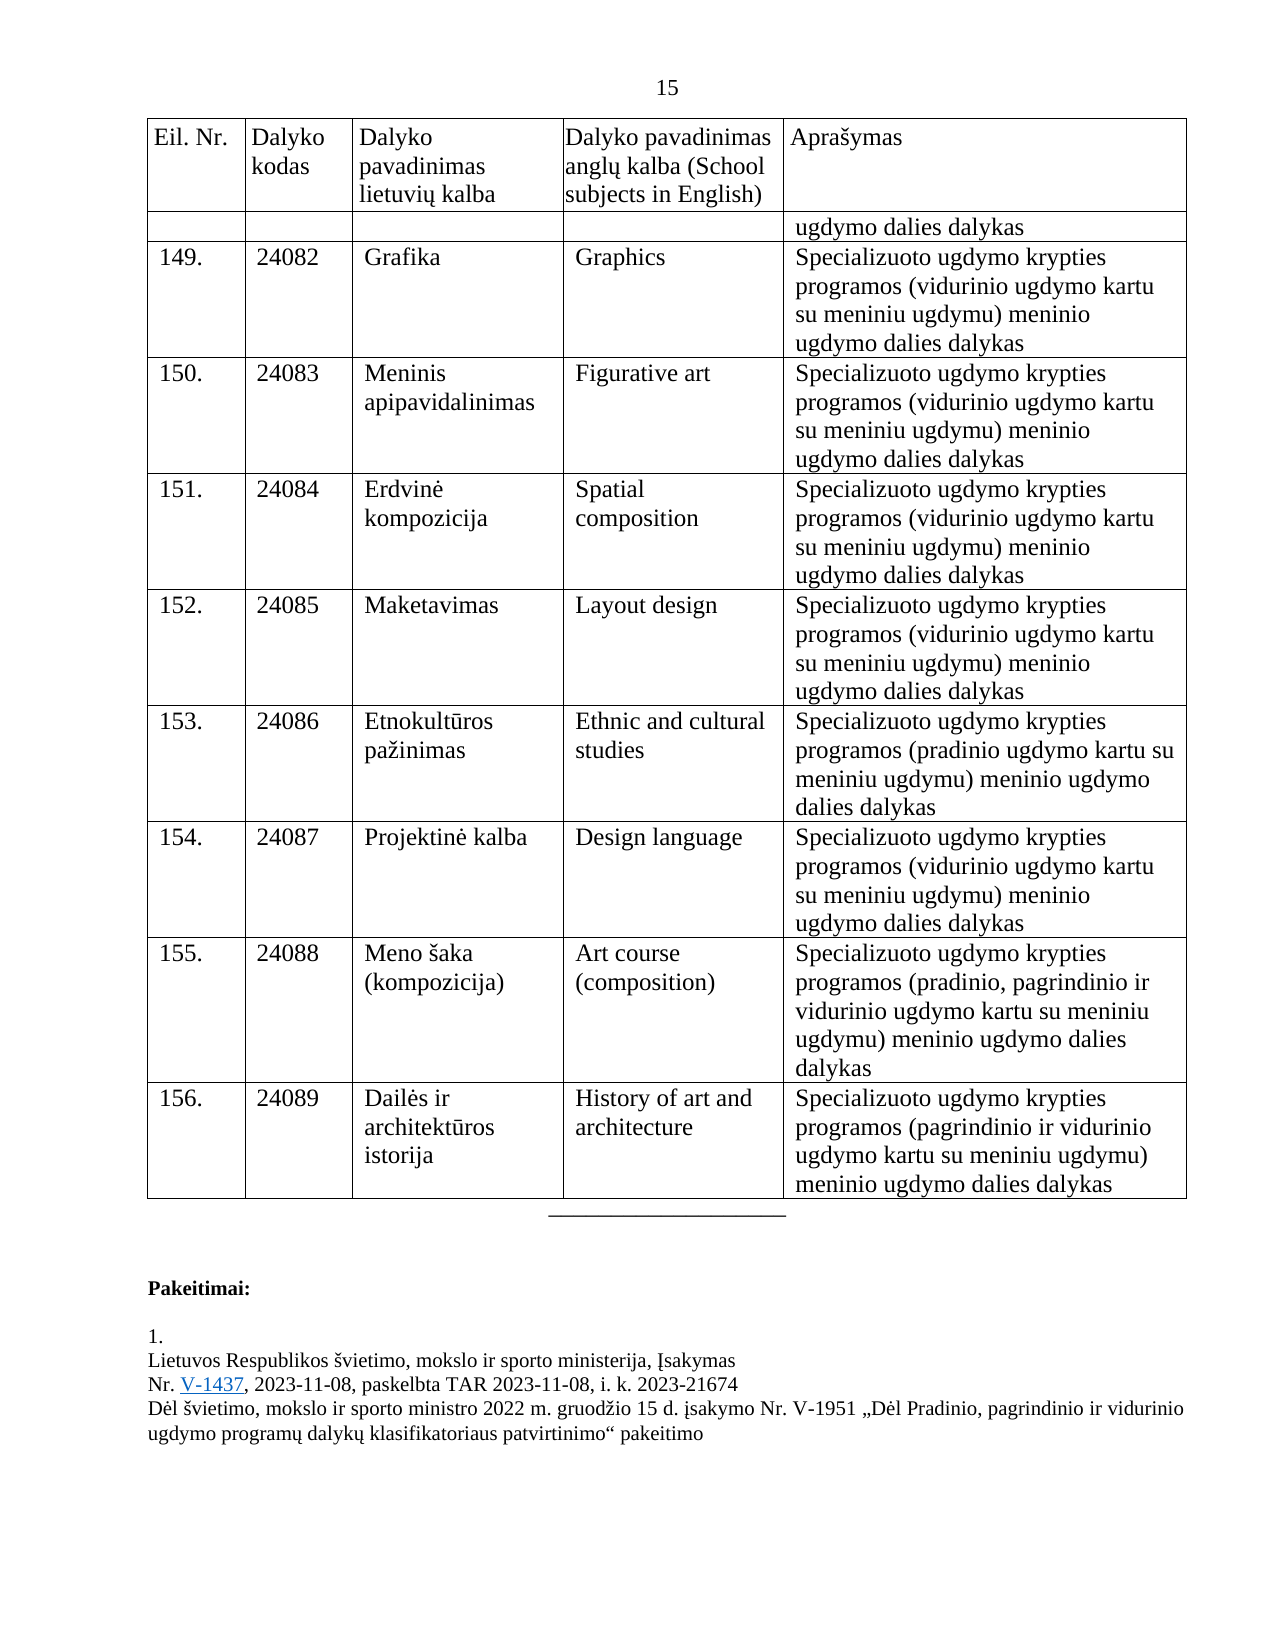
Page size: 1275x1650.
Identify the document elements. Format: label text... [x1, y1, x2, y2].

table_cell [353, 212, 563, 241]
table_cell 153. [148, 706, 245, 821]
table_cell Graphics [564, 242, 783, 357]
table_cell 154. [148, 822, 245, 937]
table_cell History of art and architecture [564, 1083, 783, 1198]
table_cell Specializuoto ugdymo krypties programos (vidurinio ugdymo kartu su meniniu ugdymu) meninio ugdymo dalies dalykas [784, 358, 1186, 473]
table_cell 24083 [246, 358, 352, 473]
text Lietuvos Respublikos švietimo, mokslo ir sporto ministerija, Įsakymas [148, 1348, 1186, 1372]
table_cell 156. [148, 1083, 245, 1198]
table_cell Art course (composition) [564, 938, 783, 1082]
text 1. [148, 1324, 1186, 1348]
table_cell Specializuoto ugdymo krypties programos (pagrindinio ir vidurinio ugdymo kartu su meniniu ugdymu) meninio ugdymo dalies dalykas [784, 1083, 1186, 1198]
table_cell [148, 212, 245, 241]
table_cell 152. [148, 590, 245, 705]
table_cell Grafika [353, 242, 563, 357]
table_header Dalyko kodas [246, 119, 352, 211]
table_cell Erdvinė kompozicija [353, 474, 563, 589]
table_header Dalyko pavadinimas anglų kalba (School subjects in English) [564, 119, 783, 211]
table_cell ugdymo dalies dalykas [784, 212, 1186, 241]
table_cell 24086 [246, 706, 352, 821]
table_cell 24087 [246, 822, 352, 937]
table_cell 24085 [246, 590, 352, 705]
table_header Dalyko pavadinimas lietuvių kalba [353, 119, 563, 211]
table_cell 155. [148, 938, 245, 1082]
table_cell Maketavimas [353, 590, 563, 705]
table_cell [564, 212, 783, 241]
table_cell Dailės ir architektūros istorija [353, 1083, 563, 1198]
text Nr. V-1437, 2023-11-08, paskelbta TAR 2023-11-08, i. k. 2023-21674 [148, 1372, 1186, 1396]
table_cell 149. [148, 242, 245, 357]
table_cell Figurative art [564, 358, 783, 473]
table_cell Meninis apipavidalinimas [353, 358, 563, 473]
table_cell Projektinė kalba [353, 822, 563, 937]
table_cell Specializuoto ugdymo krypties programos (pradinio, pagrindinio ir vidurinio ugdymo kartu su meniniu ugdymu) meninio ugdymo dalies dalykas [784, 938, 1186, 1082]
table_cell Etnokultūros pažinimas [353, 706, 563, 821]
table_cell Specializuoto ugdymo krypties programos (vidurinio ugdymo kartu su meniniu ugdymu) meninio ugdymo dalies dalykas [784, 590, 1186, 705]
table_cell 24089 [246, 1083, 352, 1198]
table_cell Spatial composition [564, 474, 783, 589]
text Dėl švietimo, mokslo ir sporto ministro 2022 m. gruodžio 15 d. įsakymo Nr. V-1951 „Dėl Pradinio, pagrindinio ir vidurinio ugdymo programų dalykų klasifikatoriaus patvirtinimo“ pakeitimo [148, 1396, 1186, 1444]
table_cell Specializuoto ugdymo krypties programos (pradinio ugdymo kartu su meniniu ugdymu) meninio ugdymo dalies dalykas [784, 706, 1186, 821]
table_header Aprašymas [784, 119, 1186, 211]
text ––––––––––––––––––– [148, 1199, 1186, 1228]
table_cell 24084 [246, 474, 352, 589]
table_header Eil. Nr. [148, 119, 245, 211]
table_cell Specializuoto ugdymo krypties programos (vidurinio ugdymo kartu su meniniu ugdymu) meninio ugdymo dalies dalykas [784, 474, 1186, 589]
table_cell 151. [148, 474, 245, 589]
table_cell [246, 212, 352, 241]
table_cell Specializuoto ugdymo krypties programos (vidurinio ugdymo kartu su meniniu ugdymu) meninio ugdymo dalies dalykas [784, 242, 1186, 357]
table_cell Specializuoto ugdymo krypties programos (vidurinio ugdymo kartu su meniniu ugdymu) meninio ugdymo dalies dalykas [784, 822, 1186, 937]
table_cell 150. [148, 358, 245, 473]
table_cell Design language [564, 822, 783, 937]
table_cell 24082 [246, 242, 352, 357]
table_cell 24088 [246, 938, 352, 1082]
table_cell Meno šaka (kompozicija) [353, 938, 563, 1082]
table_cell Layout design [564, 590, 783, 705]
table_cell Ethnic and cultural studies [564, 706, 783, 821]
text Pakeitimai: [148, 1276, 1186, 1300]
